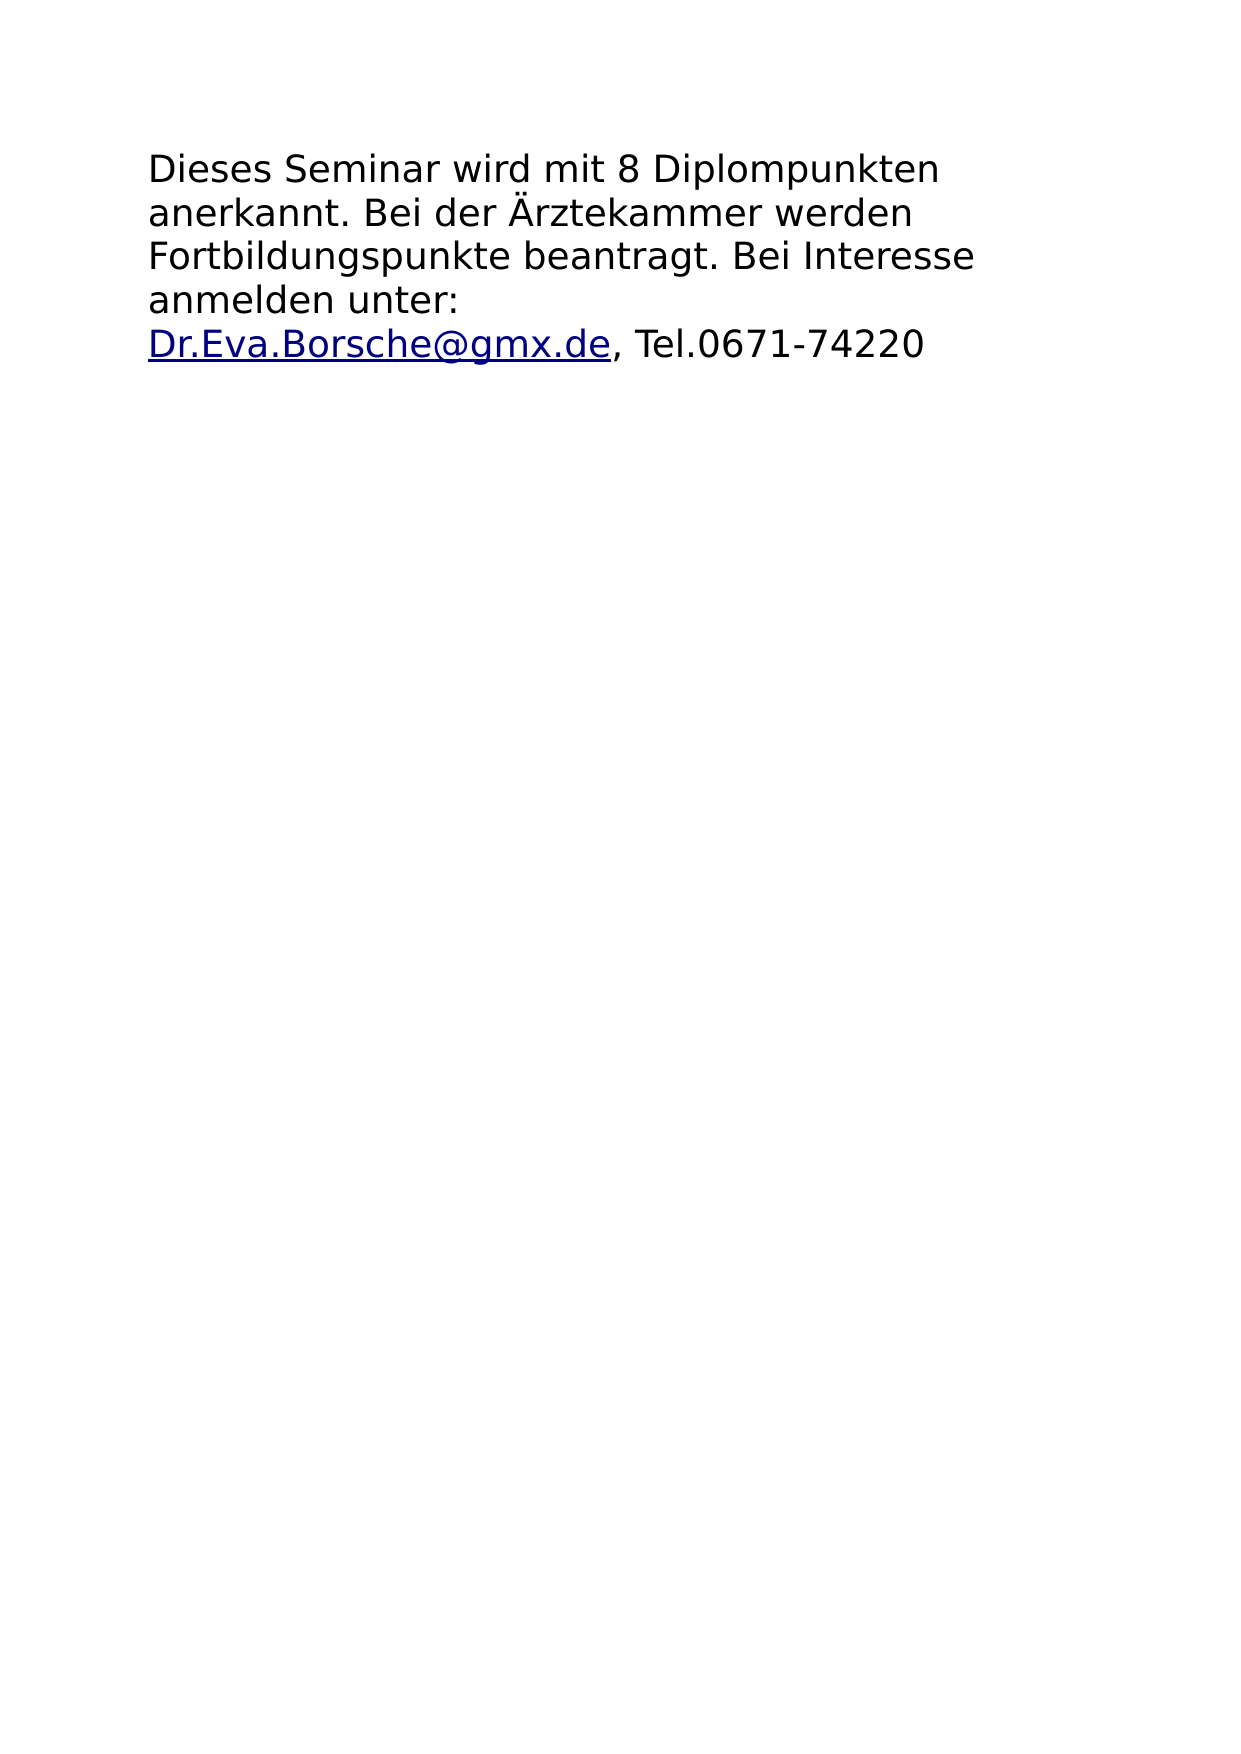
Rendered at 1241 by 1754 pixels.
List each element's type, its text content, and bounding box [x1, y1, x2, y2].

text Dieses Seminar wird mit 8 Diplompunkten anerkannt. Bei der Ärztekammer werden Fortbildungspunkte beantragt. Bei Interesse anmelden unter: Dr.Eva.Borsche@gmx.de, Tel.0671-74220 [148, 148, 1093, 366]
